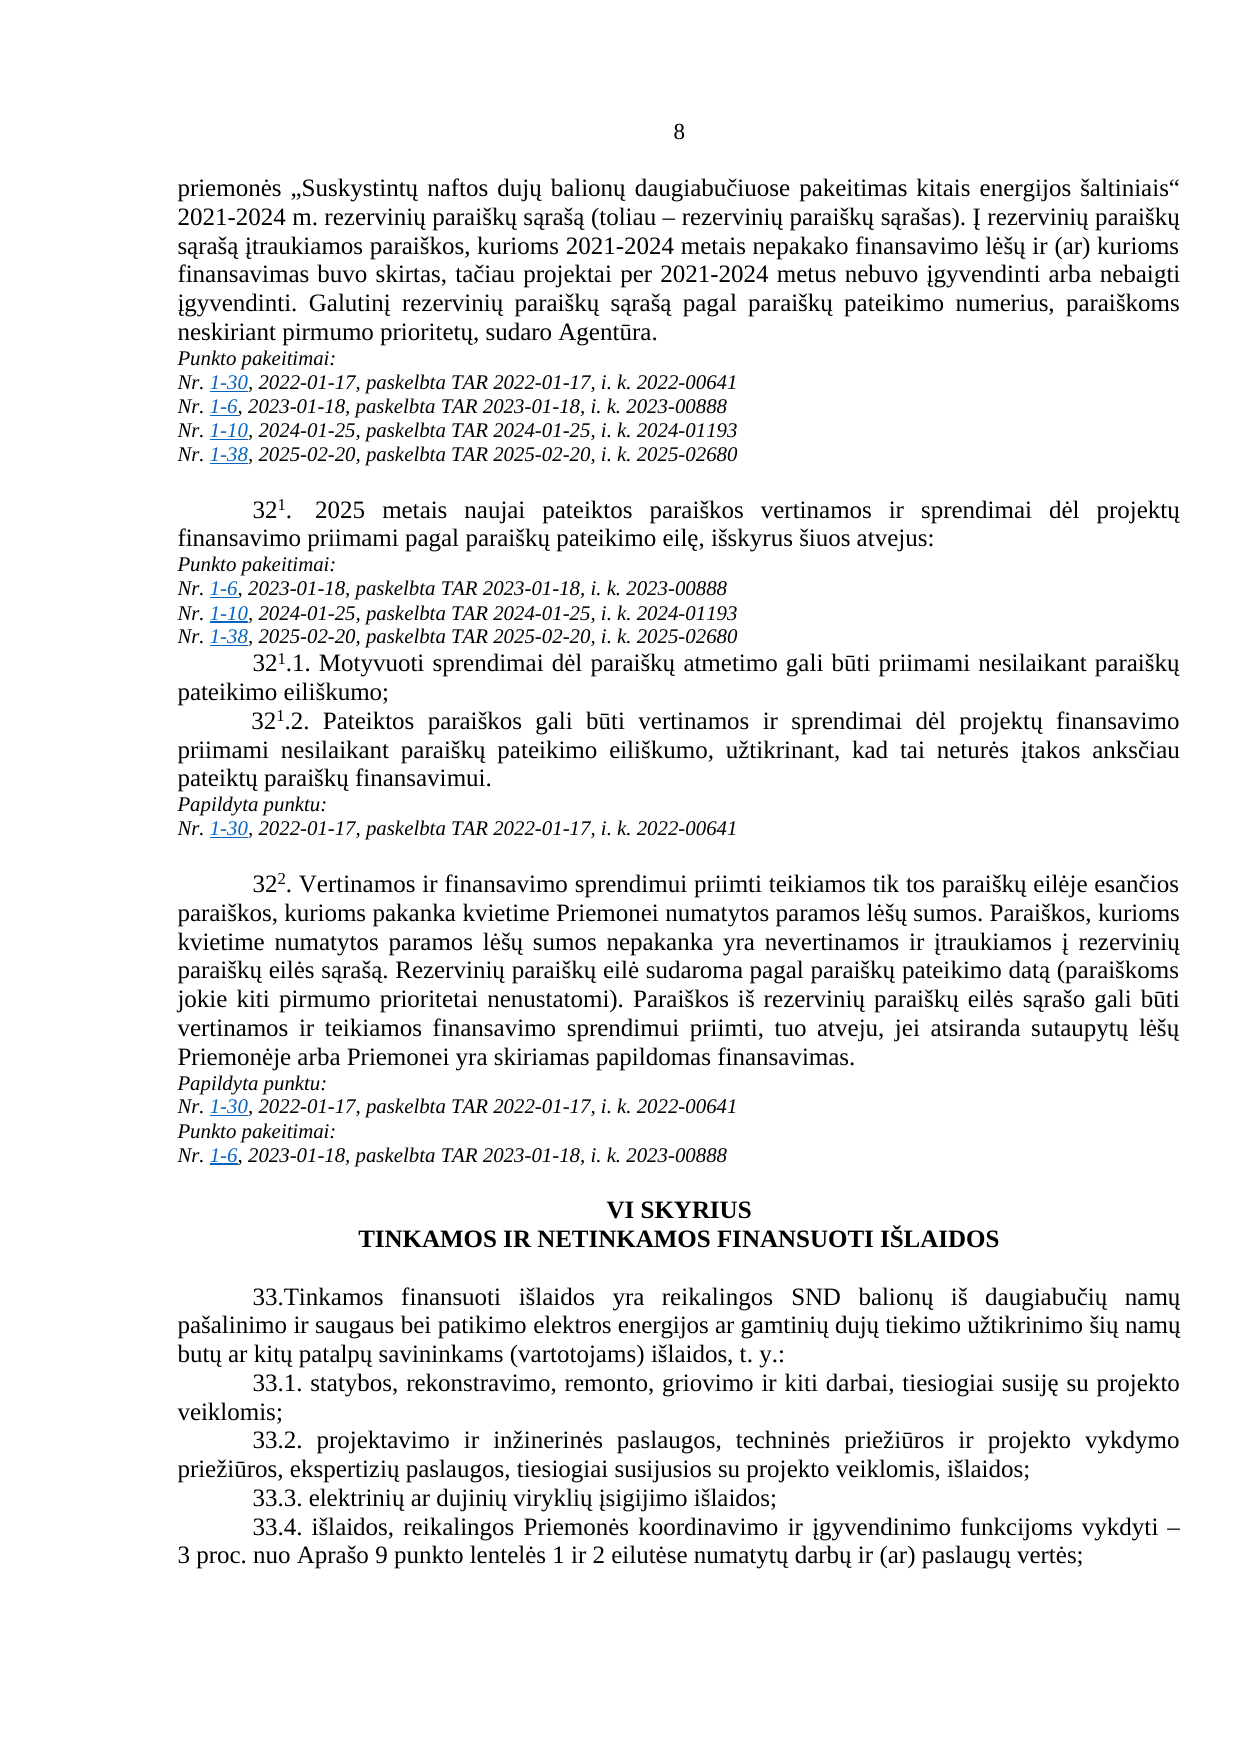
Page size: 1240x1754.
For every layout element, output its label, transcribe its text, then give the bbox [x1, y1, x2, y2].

text Nr. 1-30, 2022-01-17, paskelbta TAR 2022-01-17, i. k. 2022-00641 [177, 816, 1181, 840]
text 321.2. Pateiktos paraiškos gali būti vertinamos ir sprendimai dėl projektų finansavimo priimami nesilaikant paraiškų pateikimo eiliškumo, užtikrinant, kad tai neturės įtakos anksčiau pateiktų paraiškų finansavimui. [177, 706, 1181, 792]
text Punkto pakeitimai: [177, 1118, 1181, 1143]
text priemonės „Suskystintų naftos dujų balionų daugiabučiuose pakeitimas kitais energijos šaltiniais“ 2021-2024 m. rezervinių paraiškų sąrašą (toliau – rezervinių paraiškų sąrašas). Į rezervinių paraiškų sąrašą įtraukiamos paraiškos, kurioms 2021-2024 metais nepakako finansavimo lėšų ir (ar) kurioms finansavimas buvo skirtas, tačiau projektai per 2021-2024 metus nebuvo įgyvendinti arba nebaigti įgyvendinti. Galutinį rezervinių paraiškų sąrašą pagal paraiškų pateikimo numerius, paraiškoms neskiriant pirmumo prioritetų, sudaro Agentūra. [177, 173, 1181, 346]
text Nr. 1-6, 2023-01-18, paskelbta TAR 2023-01-18, i. k. 2023-00888 [177, 1143, 1181, 1167]
text 321. 2025 metais naujai pateiktos paraiškos vertinamos ir sprendimai dėl projektų finansavimo priimami pagal paraiškų pateikimo eilę, išskyrus šiuos atvejus: [177, 495, 1181, 552]
text 33.4. išlaidos, reikalingos Priemonės koordinavimo ir įgyvendinimo funkcijoms vykdyti – 3 proc. nuo Aprašo 9 punkto lentelės 1 ir 2 eilutėse numatytų darbų ir (ar) paslaugų vertės; [177, 1512, 1181, 1569]
text TINKAMOS IR NETINKAMOS FINANSUOTI IŠLAIDOS [177, 1224, 1181, 1253]
text Nr. 1-10, 2024-01-25, paskelbta TAR 2024-01-25, i. k. 2024-01193 [177, 418, 1181, 442]
text 33.Tinkamos finansuoti išlaidos yra reikalingos SND balionų iš daugiabučių namų pašalinimo ir saugaus bei patikimo elektros energijos ar gamtinių dujų tiekimo užtikrinimo šių namų butų ar kitų patalpų savininkams (vartotojams) išlaidos, t. y.: [177, 1282, 1181, 1368]
text 322. Vertinamos ir finansavimo sprendimui priimti teikiamos tik tos paraiškų eilėje esančios paraiškos, kurioms pakanka kvietime Priemonei numatytos paramos lėšų sumos. Paraiškos, kurioms kvietime numatytos paramos lėšų sumos nepakanka yra nevertinamos ir įtraukiamos į rezervinių paraiškų eilės sąrašą. Rezervinių paraiškų eilė sudaroma pagal paraiškų pateikimo datą (paraiškoms jokie kiti pirmumo prioritetai nenustatomi). Paraiškos iš rezervinių paraiškų eilės sąrašo gali būti vertinamos ir teikiamos finansavimo sprendimui priimti, tuo atveju, jei atsiranda sutaupytų lėšų Priemonėje arba Priemonei yra skiriamas papildomas finansavimas. [177, 869, 1181, 1070]
text Nr. 1-38, 2025-02-20, paskelbta TAR 2025-02-20, i. k. 2025-02680 [177, 624, 1181, 648]
text Papildyta punktu: [177, 792, 1181, 816]
text 33.2. projektavimo ir inžinerinės paslaugos, techninės priežiūros ir projekto vykdymo priežiūros, ekspertizių paslaugos, tiesiogiai susijusios su projekto veiklomis, išlaidos; [177, 1425, 1181, 1483]
text Nr. 1-6, 2023-01-18, paskelbta TAR 2023-01-18, i. k. 2023-00888 [177, 394, 1181, 418]
text Nr. 1-30, 2022-01-17, paskelbta TAR 2022-01-17, i. k. 2022-00641 [177, 370, 1181, 394]
text Punkto pakeitimai: [177, 346, 1181, 370]
text Punkto pakeitimai: [177, 552, 1181, 576]
text Papildyta punktu: [177, 1070, 1181, 1094]
text Nr. 1-6, 2023-01-18, paskelbta TAR 2023-01-18, i. k. 2023-00888 [177, 576, 1181, 600]
text Nr. 1-38, 2025-02-20, paskelbta TAR 2025-02-20, i. k. 2025-02680 [177, 442, 1181, 466]
text Nr. 1-30, 2022-01-17, paskelbta TAR 2022-01-17, i. k. 2022-00641 [177, 1094, 1181, 1118]
text Nr. 1-10, 2024-01-25, paskelbta TAR 2024-01-25, i. k. 2024-01193 [177, 600, 1181, 624]
text 33.3. elektrinių ar dujinių viryklių įsigijimo išlaidos; [177, 1483, 1181, 1512]
text 321.1. Motyvuoti sprendimai dėl paraiškų atmetimo gali būti priimami nesilaikant paraiškų pateikimo eiliškumo; [177, 648, 1181, 706]
text 33.1. statybos, rekonstravimo, remonto, griovimo ir kiti darbai, tiesiogiai susiję su projekto veiklomis; [177, 1368, 1181, 1425]
text VI SKYRIUS [177, 1195, 1181, 1224]
